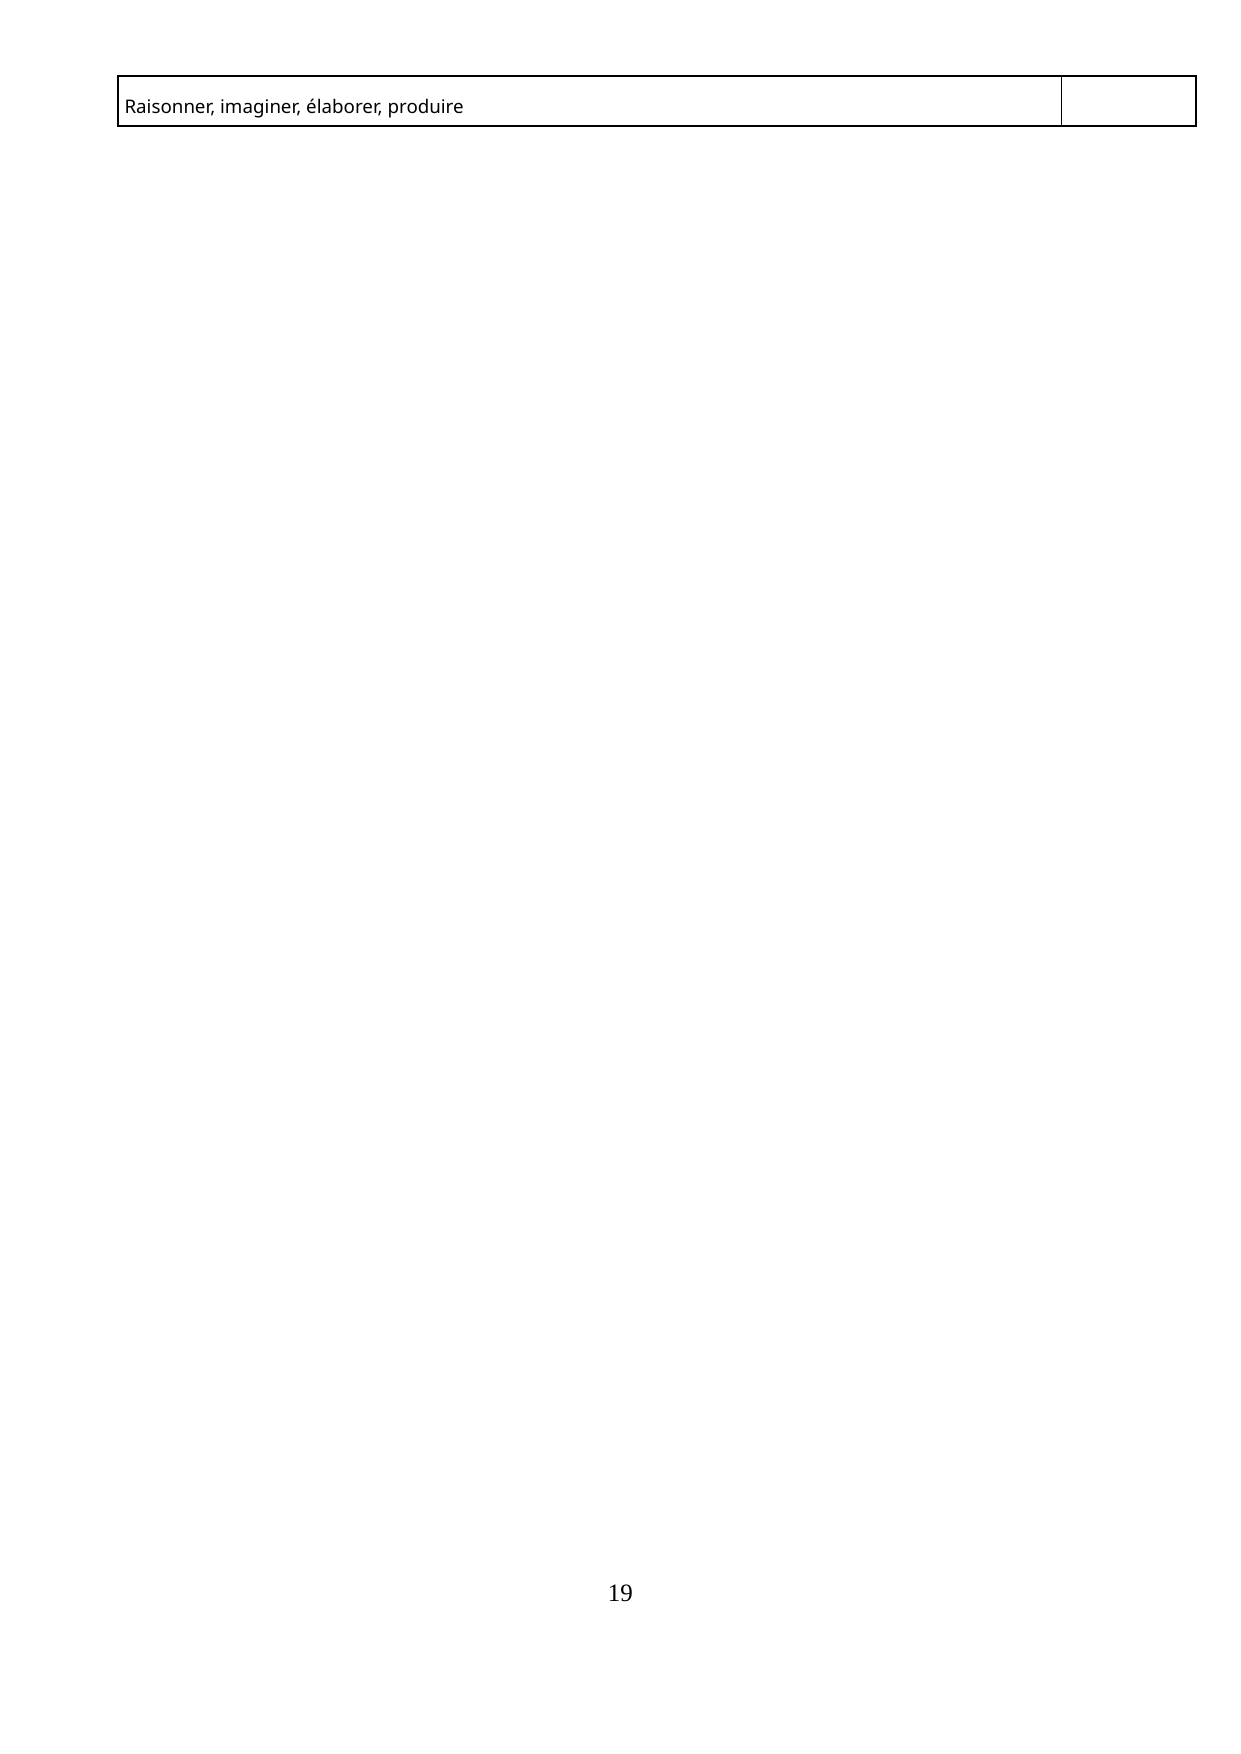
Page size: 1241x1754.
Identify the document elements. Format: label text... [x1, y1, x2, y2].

table_cell [1062, 77, 1195, 125]
table_cell Raisonner, imaginer, élaborer, produire [119, 77, 1061, 125]
